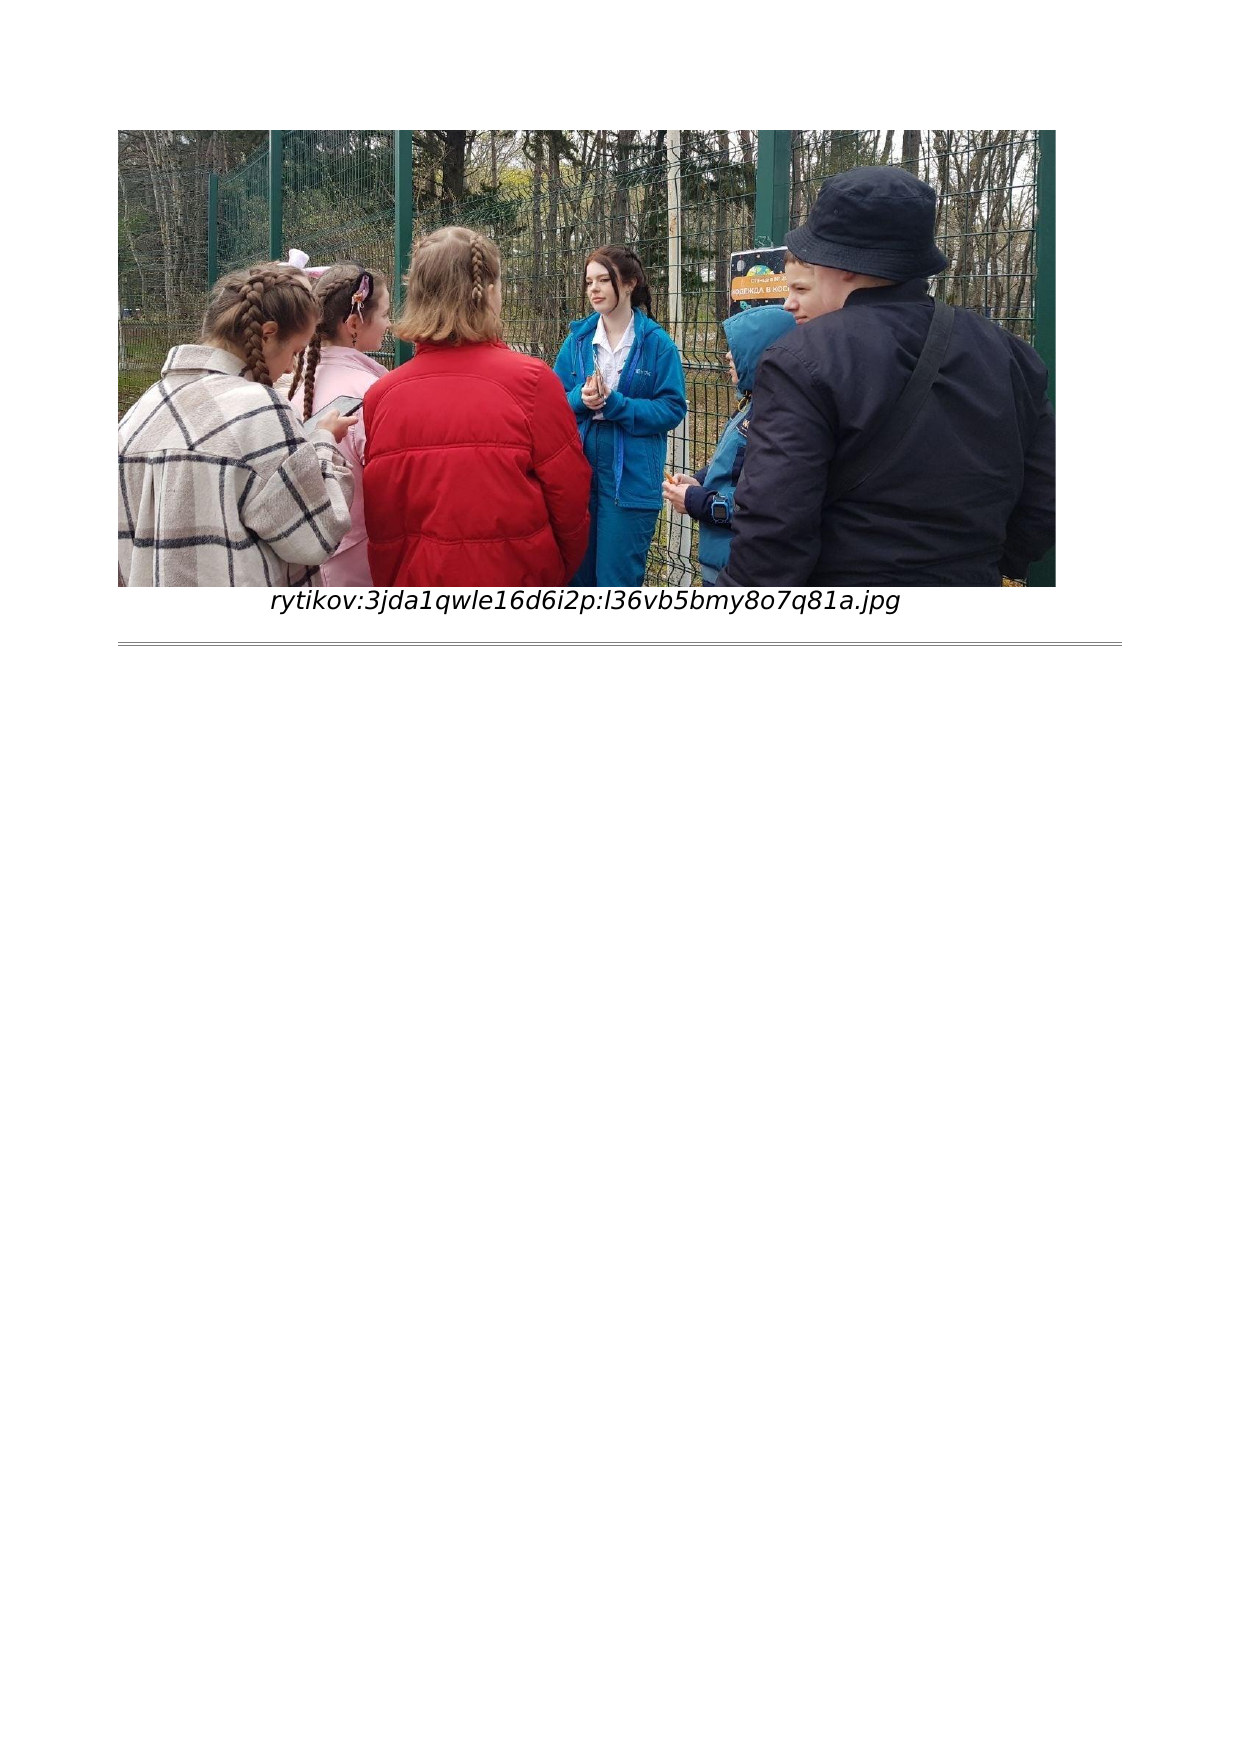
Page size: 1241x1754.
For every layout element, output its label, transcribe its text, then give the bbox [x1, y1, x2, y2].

picture [118, 130, 1056, 587]
text rytikov:3jda1qwle16d6i2p:l36vb5bmy8o7q81a.jpg [118, 587, 1056, 615]
